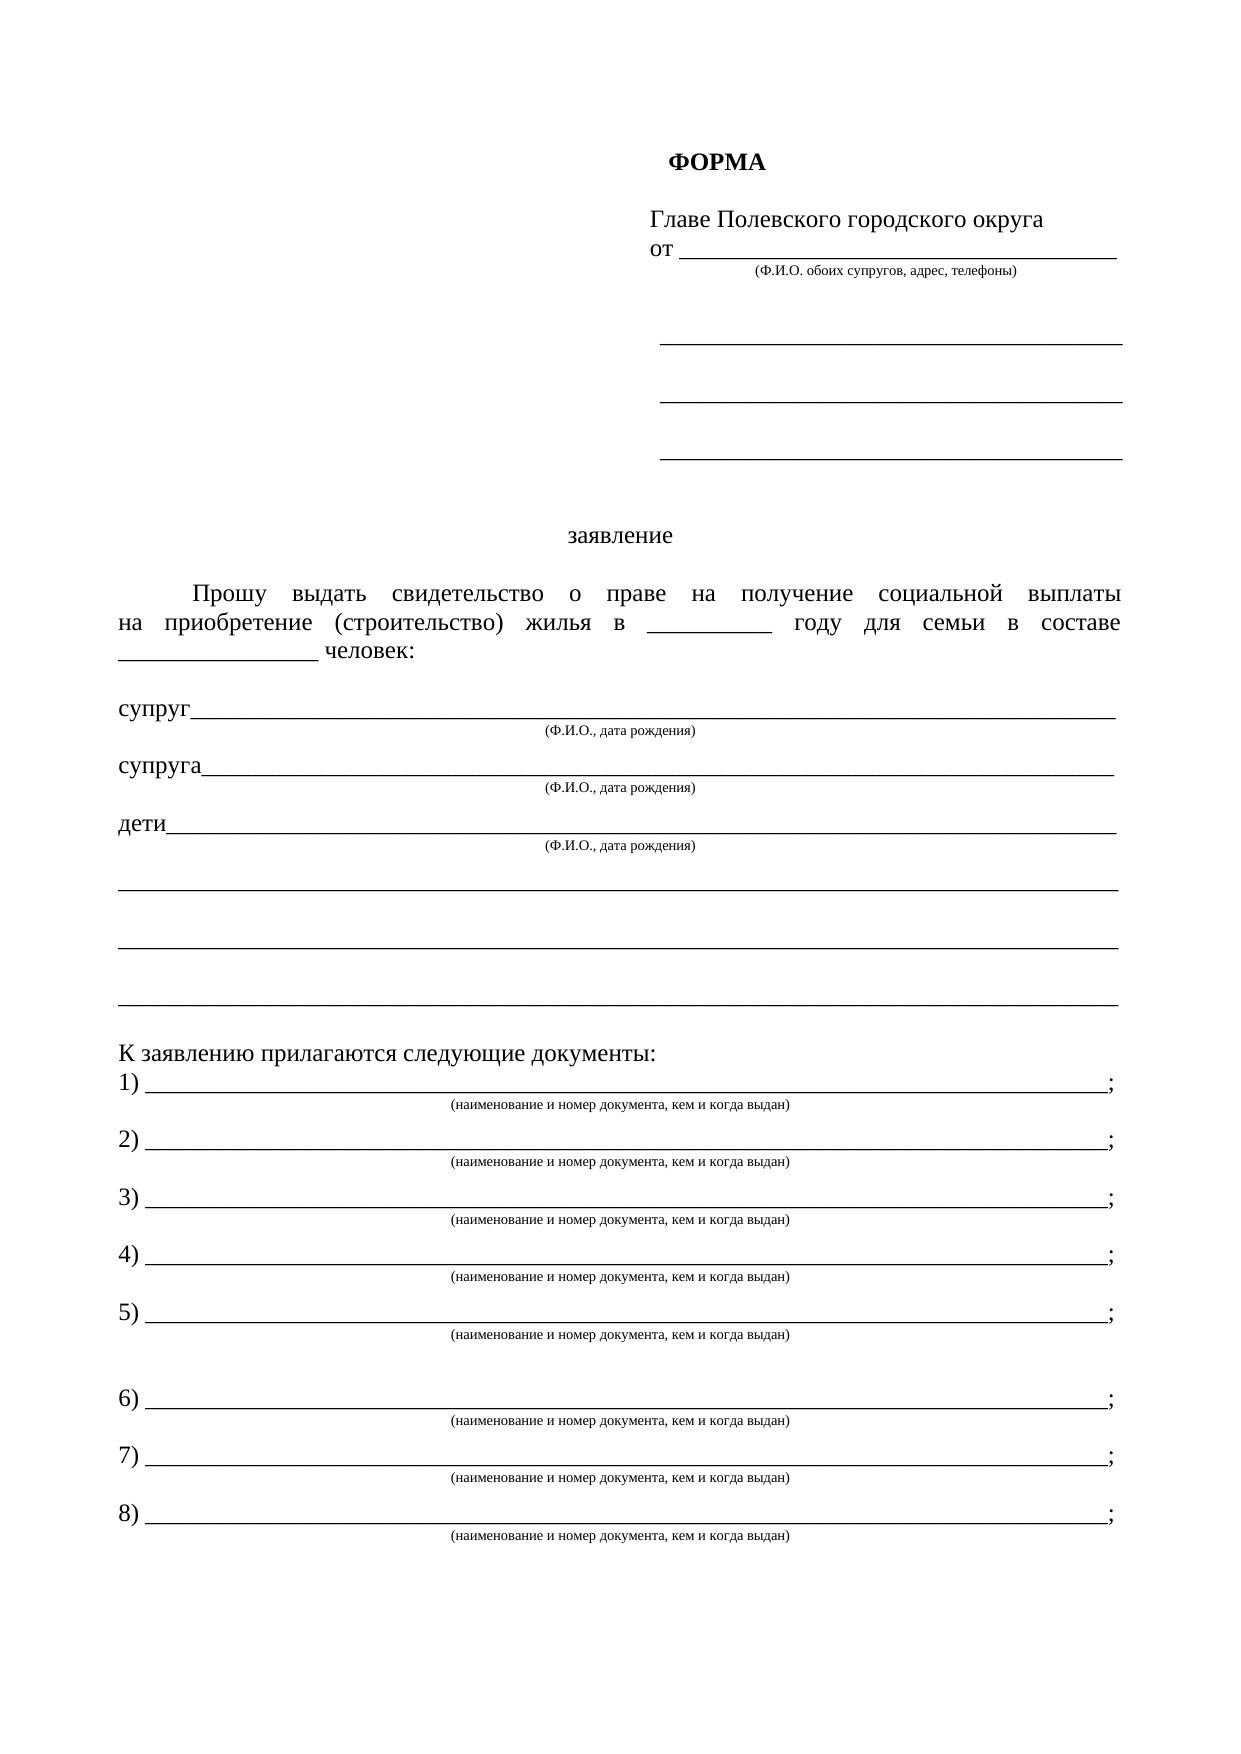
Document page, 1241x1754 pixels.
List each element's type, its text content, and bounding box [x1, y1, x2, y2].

text (наименование и номер документа, кем и когда выдан) [118, 1268, 1122, 1297]
text дети____________________________________________________________________________ [118, 808, 1122, 837]
text _____________________________________ [649, 377, 1122, 406]
text (наименование и номер документа, кем и когда выдан) [118, 1527, 1122, 1556]
text Прошу выдать свидетельство о праве на получение социальной выплаты на приобретение (строительство) жилья в __________ году для семьи в составе ________________ человек: [118, 578, 1122, 664]
text ________________________________________________________________________________ [118, 923, 1122, 952]
text 4) _____________________________________________________________________________; [118, 1239, 1122, 1268]
text Главе Полевского городского округа [649, 204, 1122, 233]
text (наименование и номер документа, кем и когда выдан) [118, 1412, 1122, 1441]
text 6) _____________________________________________________________________________; [118, 1383, 1122, 1412]
text супруга_________________________________________________________________________ [118, 751, 1122, 779]
text 3) _____________________________________________________________________________; [118, 1182, 1122, 1211]
text (Ф.И.О. обоих супругов, адрес, телефоны) [649, 262, 1122, 291]
text (наименование и номер документа, кем и когда выдан) [118, 1153, 1122, 1182]
text (Ф.И.О., дата рождения) [118, 722, 1122, 751]
text ________________________________________________________________________________ [118, 866, 1122, 894]
text от ___________________________________ [649, 233, 1122, 262]
text (наименование и номер документа, кем и когда выдан) [118, 1211, 1122, 1239]
text (наименование и номер документа, кем и когда выдан) [118, 1326, 1122, 1354]
text 8) _____________________________________________________________________________; [118, 1498, 1122, 1527]
text (наименование и номер документа, кем и когда выдан) [118, 1096, 1122, 1124]
text (Ф.И.О., дата рождения) [118, 779, 1122, 808]
text _____________________________________ [649, 434, 1122, 463]
text ________________________________________________________________________________ [118, 981, 1122, 1009]
text (Ф.И.О., дата рождения) [118, 837, 1122, 866]
text (наименование и номер документа, кем и когда выдан) [118, 1469, 1122, 1498]
text супруг__________________________________________________________________________ [118, 693, 1122, 722]
text 1) _____________________________________________________________________________; [118, 1067, 1122, 1096]
text _____________________________________ [649, 319, 1122, 348]
text 7) _____________________________________________________________________________; [118, 1441, 1122, 1469]
text 5) _____________________________________________________________________________; [118, 1297, 1122, 1326]
text заявление [118, 521, 1122, 549]
text К заявлению прилагаются следующие документы: [118, 1038, 1122, 1067]
text 2) _____________________________________________________________________________; [118, 1124, 1122, 1153]
text ФОРМА [118, 147, 1122, 176]
